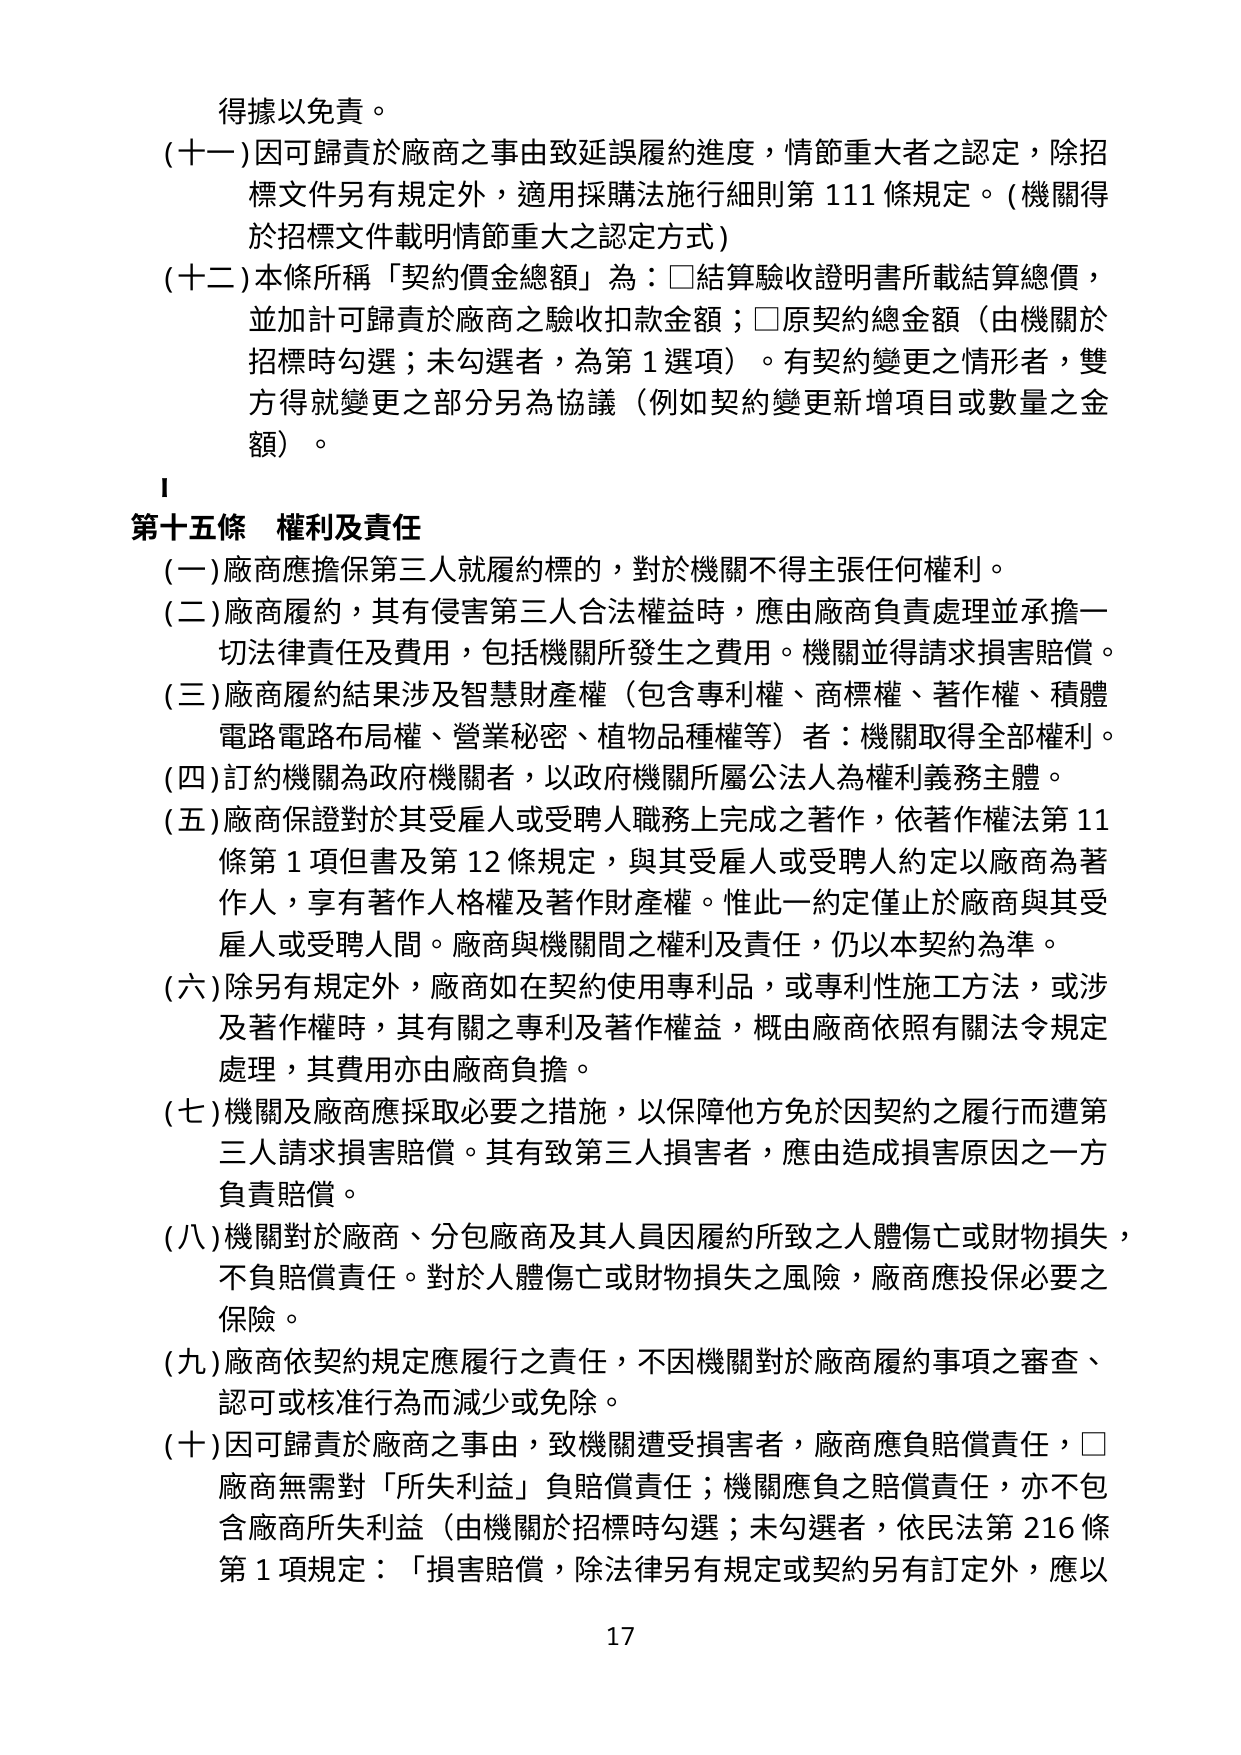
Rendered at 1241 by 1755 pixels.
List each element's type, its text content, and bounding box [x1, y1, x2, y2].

text (十二)本條所稱「契約價金總額」為：□結算驗收證明書所載結算總價，並加計可歸責於廠商之驗收扣款金額；□原契約總金額（由機關於招標時勾選；未勾選者，為第1選項）。有契約變更之情形者，雙方得就變更之部分另為協議（例如契約變更新增項目或數量之金額）。 [159, 255, 1110, 464]
text (四)訂約機關為政府機關者，以政府機關所屬公法人為權利義務主體。 [159, 755, 1110, 797]
text (六)除另有規定外，廠商如在契約使用專利品，或專利性施工方法，或涉及著作權時，其有關之專利及著作權益，概由廠商依照有關法令規定處理，其費用亦由廠商負擔。 [159, 964, 1110, 1089]
text (十一)因可歸責於廠商之事由致延誤履約進度，情節重大者之認定，除招標文件另有規定外，適用採購法施行細則第111條規定。(機關得於招標文件載明情節重大之認定方式) [159, 130, 1110, 255]
text (八)機關對於廠商、分包廠商及其人員因履約所致之人體傷亡或財物損失，不負賠償責任。對於人體傷亡或財物損失之風險，廠商應投保必要之保險。 [159, 1214, 1110, 1339]
text (七)機關及廠商應採取必要之措施，以保障他方免於因契約之履行而遭第三人請求損害賠償。其有致第三人損害者，應由造成損害原因之一方負責賠償。 [159, 1089, 1110, 1214]
text (三)廠商履約結果涉及智慧財產權（包含專利權、商標權、著作權、積體電路電路布局權、營業秘密、植物品種權等）者：機關取得全部權利。 [159, 672, 1110, 755]
text (二)廠商履約，其有侵害第三人合法權益時，應由廠商負責處理並承擔一切法律責任及費用，包括機關所發生之費用。機關並得請求損害賠償。 [159, 589, 1110, 672]
text (五)廠商保證對於其受雇人或受聘人職務上完成之著作，依著作權法第11條第1項但書及第12條規定，與其受雇人或受聘人約定以廠商為著作人，享有著作人格權及著作財產權。惟此一約定僅止於廠商與其受雇人或受聘人間。廠商與機關間之權利及責任，仍以本契約為準。 [159, 797, 1110, 964]
text  [159, 464, 1110, 505]
text 得據以免責。 [159, 89, 1110, 130]
text (九)廠商依契約規定應履行之責任，不因機關對於廠商履約事項之審查、認可或核准行為而減少或免除。 [159, 1339, 1110, 1422]
text 第十五條 權利及責任 [130, 505, 1110, 547]
text (十)因可歸責於廠商之事由，致機關遭受損害者，廠商應負賠償責任，□廠商無需對「所失利益」負賠償責任；機關應負之賠償責任，亦不包含廠商所失利益（由機關於招標時勾選；未勾選者，依民法第216條第1項規定：「損害賠償，除法律另有規定或契約另有訂定外，應以填補債權人所受損害及所失利益為限。」）﹔賠償責任之認定，有爭議者，依照爭議處理條款辦理。除第14條規定之逾期違約金外，契約訂定之損害賠償金額上限為＿＿＿（由機關視案件特性與需求於招標時載明；未載明者，依民法第216條第1項規定）。其訂有上限者，於法令另有規定，或廠商故意隱瞞瑕疵、故意或重大過失行為，或對第三人發生侵權行為，對機關所造成之損害賠償，不受賠償金額上限之限制。 [159, 1422, 1110, 1589]
text (一)廠商應擔保第三人就履約標的，對於機關不得主張任何權利。 [159, 547, 1110, 589]
